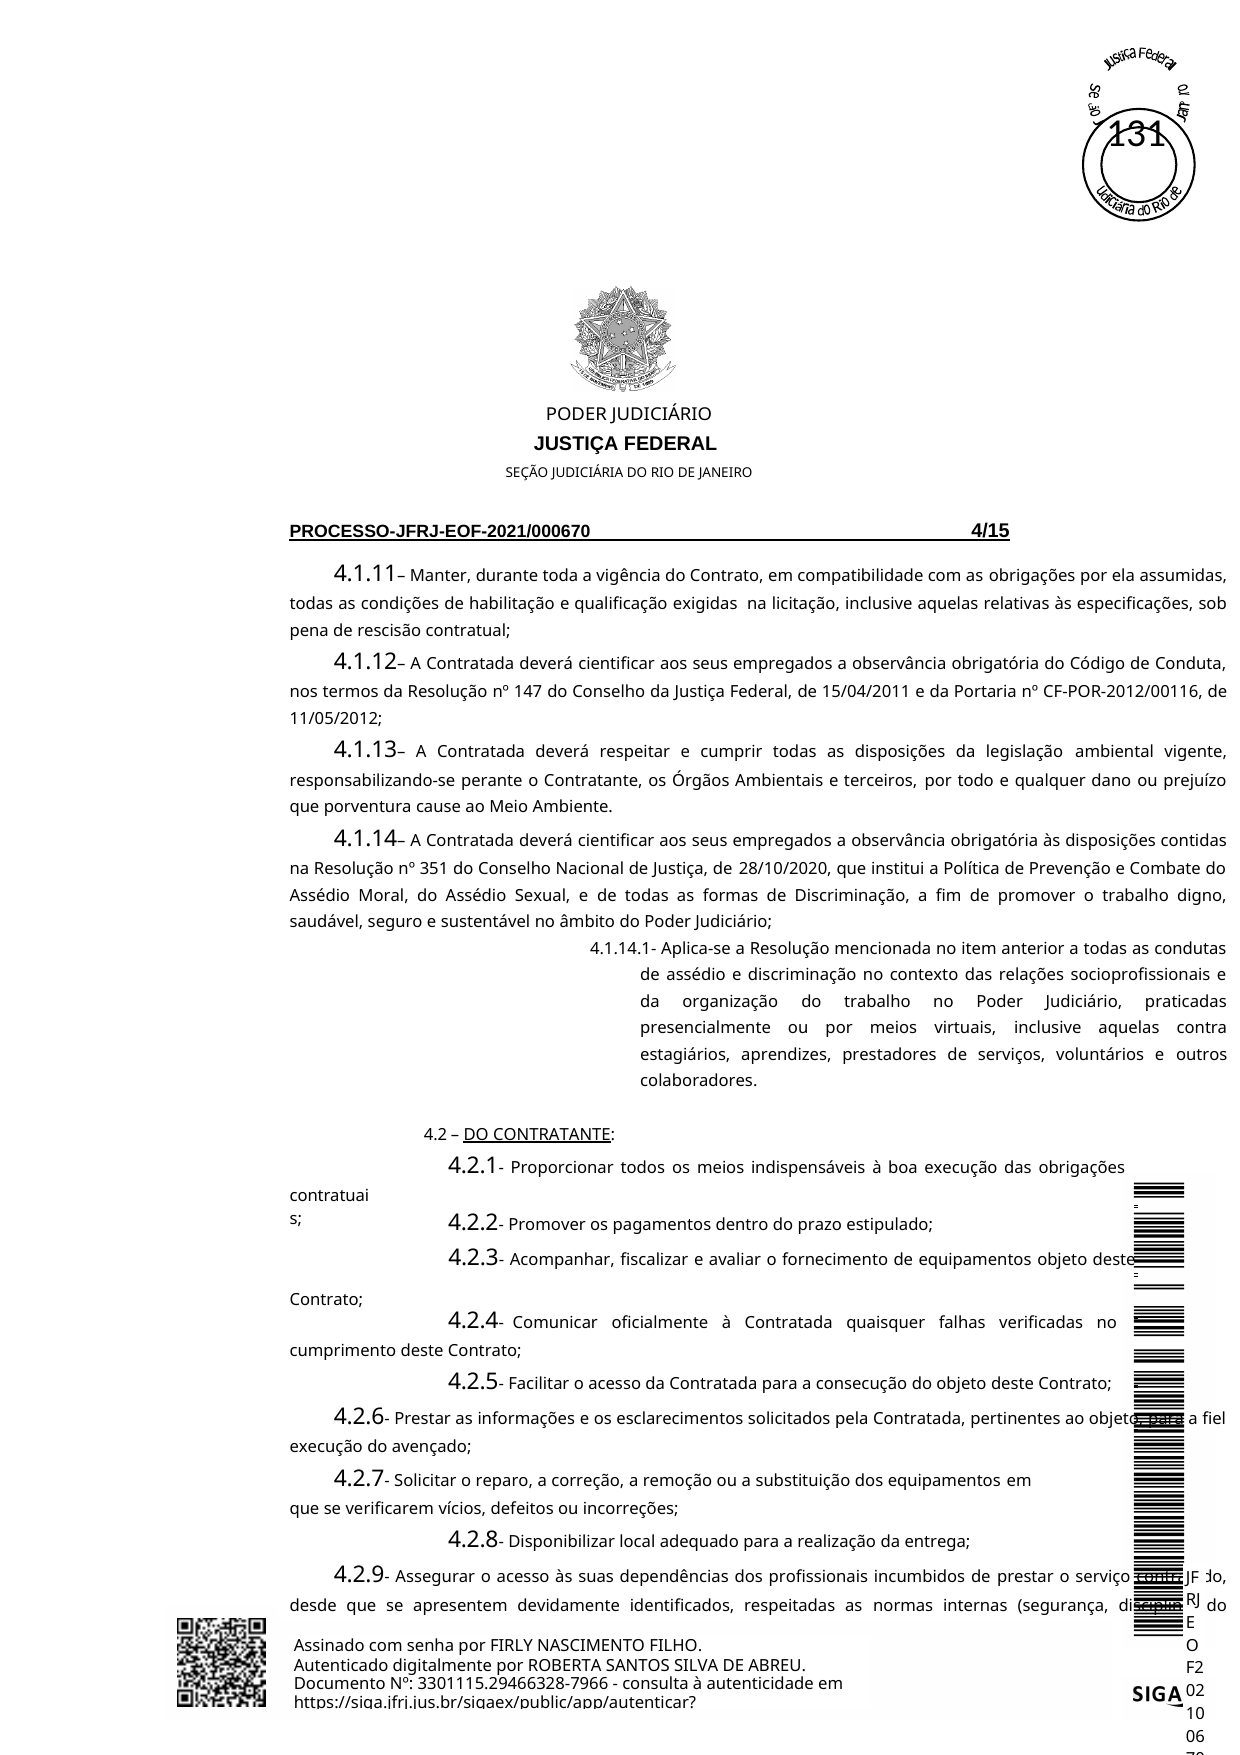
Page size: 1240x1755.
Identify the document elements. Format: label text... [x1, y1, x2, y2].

list - Solicitar o reparo, a correção, a remoção ou a substituição dos equipamentos em que se verificarem vícios, defeitos ou incorreções; [239, 1462, 1031, 1519]
list - Disponibilizar local adequado para a realização da entrega; [448, 1523, 1122, 1554]
list – A Contratada deverá respeitar e cumprir todas as disposições da legislação ambiental vigente, responsabilizando-se perante o Contratante, os Órgãos Ambientais e terceiros, por todo e qualquer dano ou prejuízo que porventura cause ao Meio Ambiente. [239, 733, 1227, 818]
list - Comunicar oficialmente à Contratada quaisquer falhas verificadas no [448, 1304, 1122, 1335]
list - Prestar as informações e os esclarecimentos solicitados pela Contratada, pertinentes ao objeto, para a fiel execução do avençado; [239, 1400, 1122, 1458]
list - Proporcionar todos os meios indispensáveis à boa execução das obrigações [448, 1149, 1227, 1180]
list - Acompanhar, fiscalizar e avaliar o fornecimento de equipamentos objeto deste [448, 1241, 1122, 1272]
text cumprimento deste Contrato; [289, 1339, 1122, 1361]
list – A Contratada deverá cientificar aos seus empregados a observância obrigatória do Código de Conduta, nos termos da Resolução nº 147 do Conselho da Justiça Federal, de 15/04/2011 e da Portaria nº CF-POR-2012/00116, de 11/05/2012; [239, 645, 1227, 729]
text contratuais; [289, 1183, 375, 1229]
subtitle PROCESSO-JFRJ-EOF-2021/000670 4/15 [289, 518, 1227, 541]
list JFRJEOF202100670V01 [1186, 1565, 1206, 1754]
list - Facilitar o acesso da Contratada para a consecução do objeto deste Contrato; [448, 1365, 1122, 1396]
list – DO CONTRATANTE: [423, 1122, 1227, 1145]
text SEÇÃO JUDICIÁRIA DO RIO DE JANEIRO [346, 462, 912, 481]
text e [1179, 97, 1193, 105]
list - Promover os pagamentos dentro do prazo estipulado; [448, 1206, 1122, 1238]
subtitle JUSTIÇA FEDERAL [499, 432, 752, 454]
text PODER JUDICIÁRIO [505, 402, 752, 426]
list – Manter, durante toda a vigência do Contrato, em compatibilidade com as obrigações por ela assumidas, todas as condições de habilitação e qualificação exigidas na licitação, inclusive aquelas relativas às especificações, sob pena de rescisão contratual; [239, 557, 1227, 641]
list – A Contratada deverá cientificar aos seus empregados a observância obrigatória às disposições contidas na Resolução nº 351 do Conselho Nacional de Justiça, de 28/10/2020, que institui a Política de Prevenção e Combate do Assédio Moral, do Assédio Sexual, e de todas as formas de Discriminação, a fim de promover o trabalho digno, saudável, seguro e sustentável no âmbito do Poder Judiciário; [239, 821, 1227, 932]
text ç [1087, 98, 1101, 106]
list - Assegurar o acesso às suas dependências dos profissionais incumbidos de prestar o serviço contratado, desde que se apresentem devidamente identificados, respeitadas as normas internas (segurança, disciplina) do Contratante; [239, 1558, 1122, 1616]
list - Aplica-se a Resolução mencionada no item anterior a todas as condutas de assédio e discriminação no contexto das relações socioprofissionais e da organização do trabalho no Poder Judiciário, praticadas presencialmente ou por meios virtuais, inclusive aquelas contra estagiários, aprendizes, prestadores de serviços, voluntários e outros colaboradores. [590, 936, 1227, 1092]
text Contrato; [289, 1287, 375, 1310]
